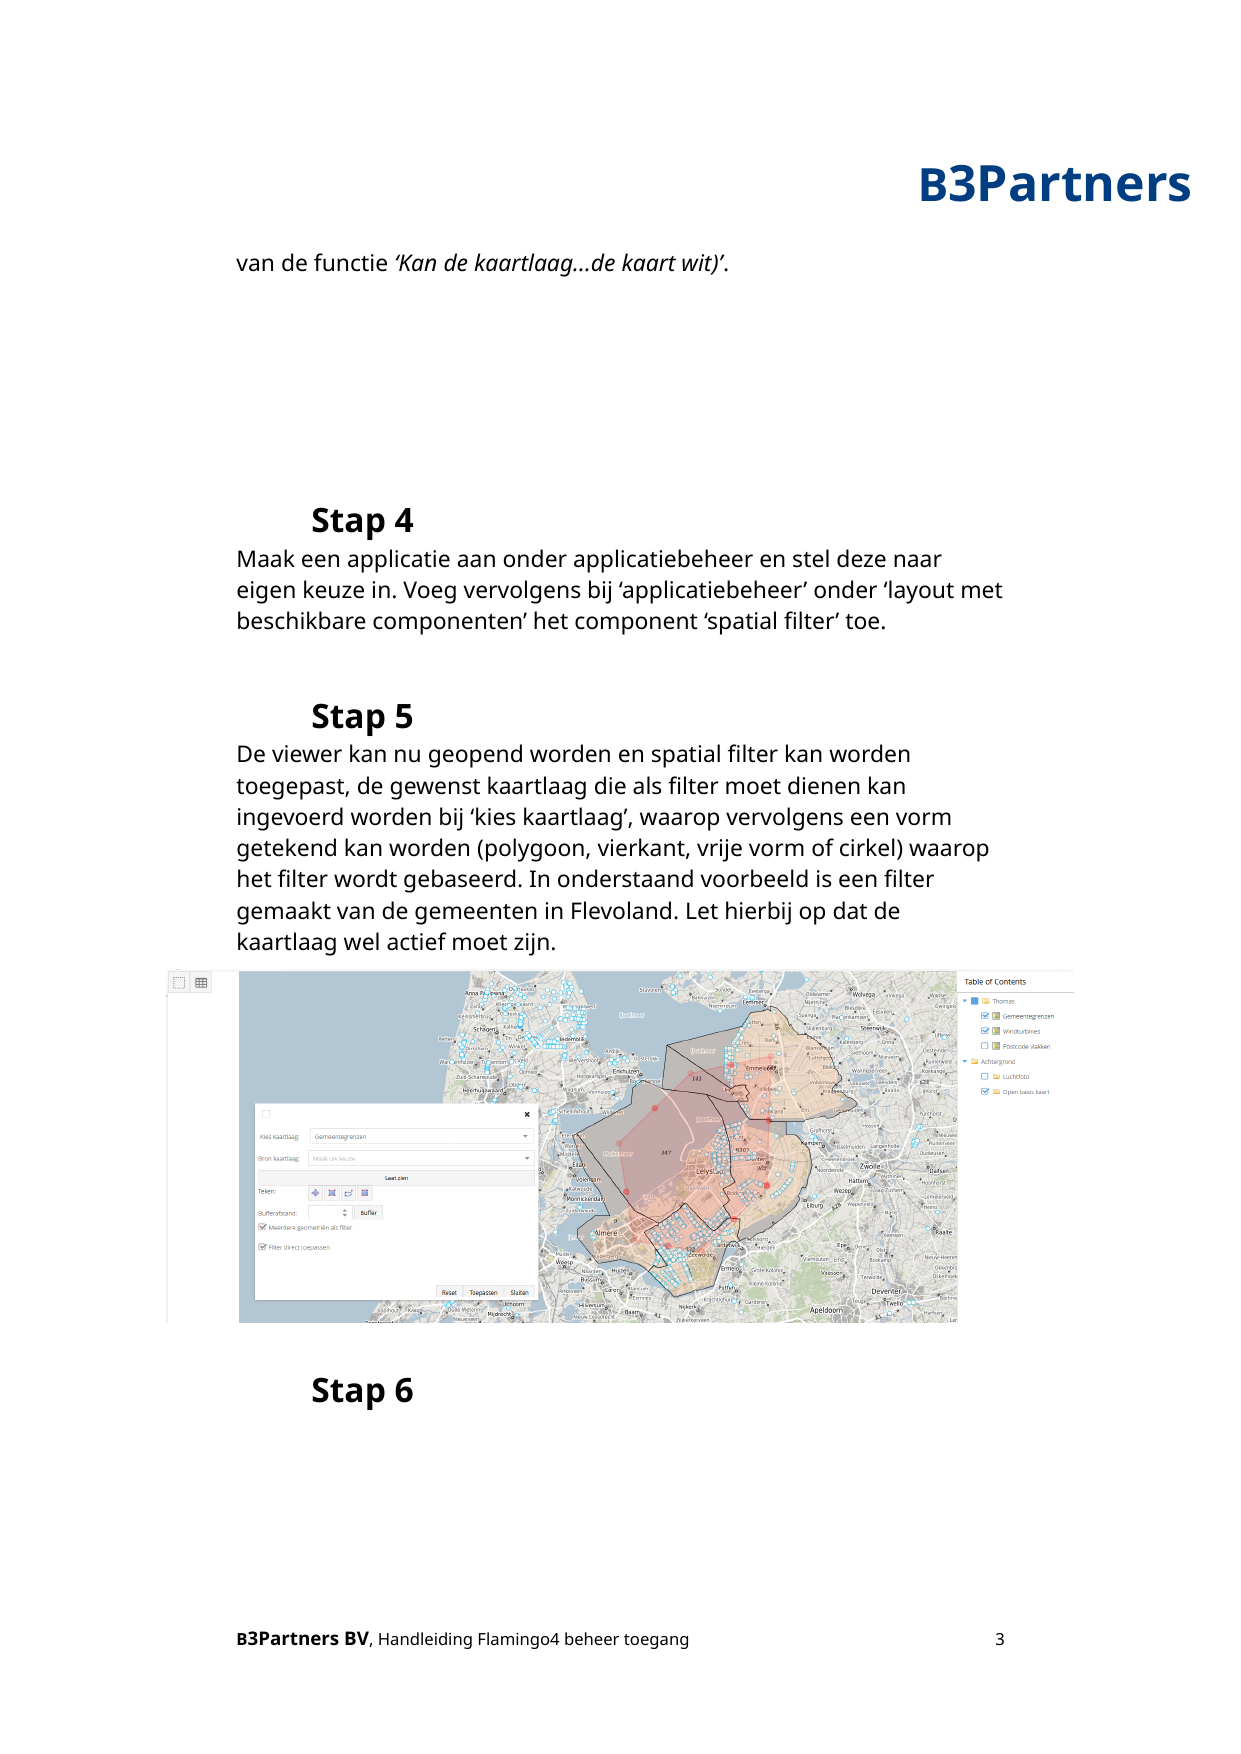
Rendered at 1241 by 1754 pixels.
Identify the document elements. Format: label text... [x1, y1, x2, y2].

text Stap 6 [236, 1366, 1004, 1412]
text De viewer kan nu geopend worden en spatial filter kan worden toegepast, de gewenst kaartlaag die als filter moet dienen kan ingevoerd worden bij ‘kies kaartlaag’, waarop vervolgens een vorm getekend kan worden (polygoon, vierkant, vrije vorm of cirkel) waarop het filter wordt gebaseerd. In onderstaand voorbeeld is een filter gemaakt van de gemeenten in Flevoland. Let hierbij op dat de kaartlaag wel actief moet zijn. [236, 738, 1004, 957]
text Maak een applicatie aan onder applicatiebeheer en stel deze naar eigen keuze in. Voeg vervolgens bij ‘applicatiebeheer’ onder ‘layout met beschikbare componenten’ het component ‘spatial filter’ toe. [236, 543, 1004, 636]
text van de functie ‘Kan de kaartlaag...de kaart wit)’. [236, 247, 1004, 278]
text Stap 4 [236, 497, 1004, 543]
text Stap 5 [236, 693, 1004, 738]
